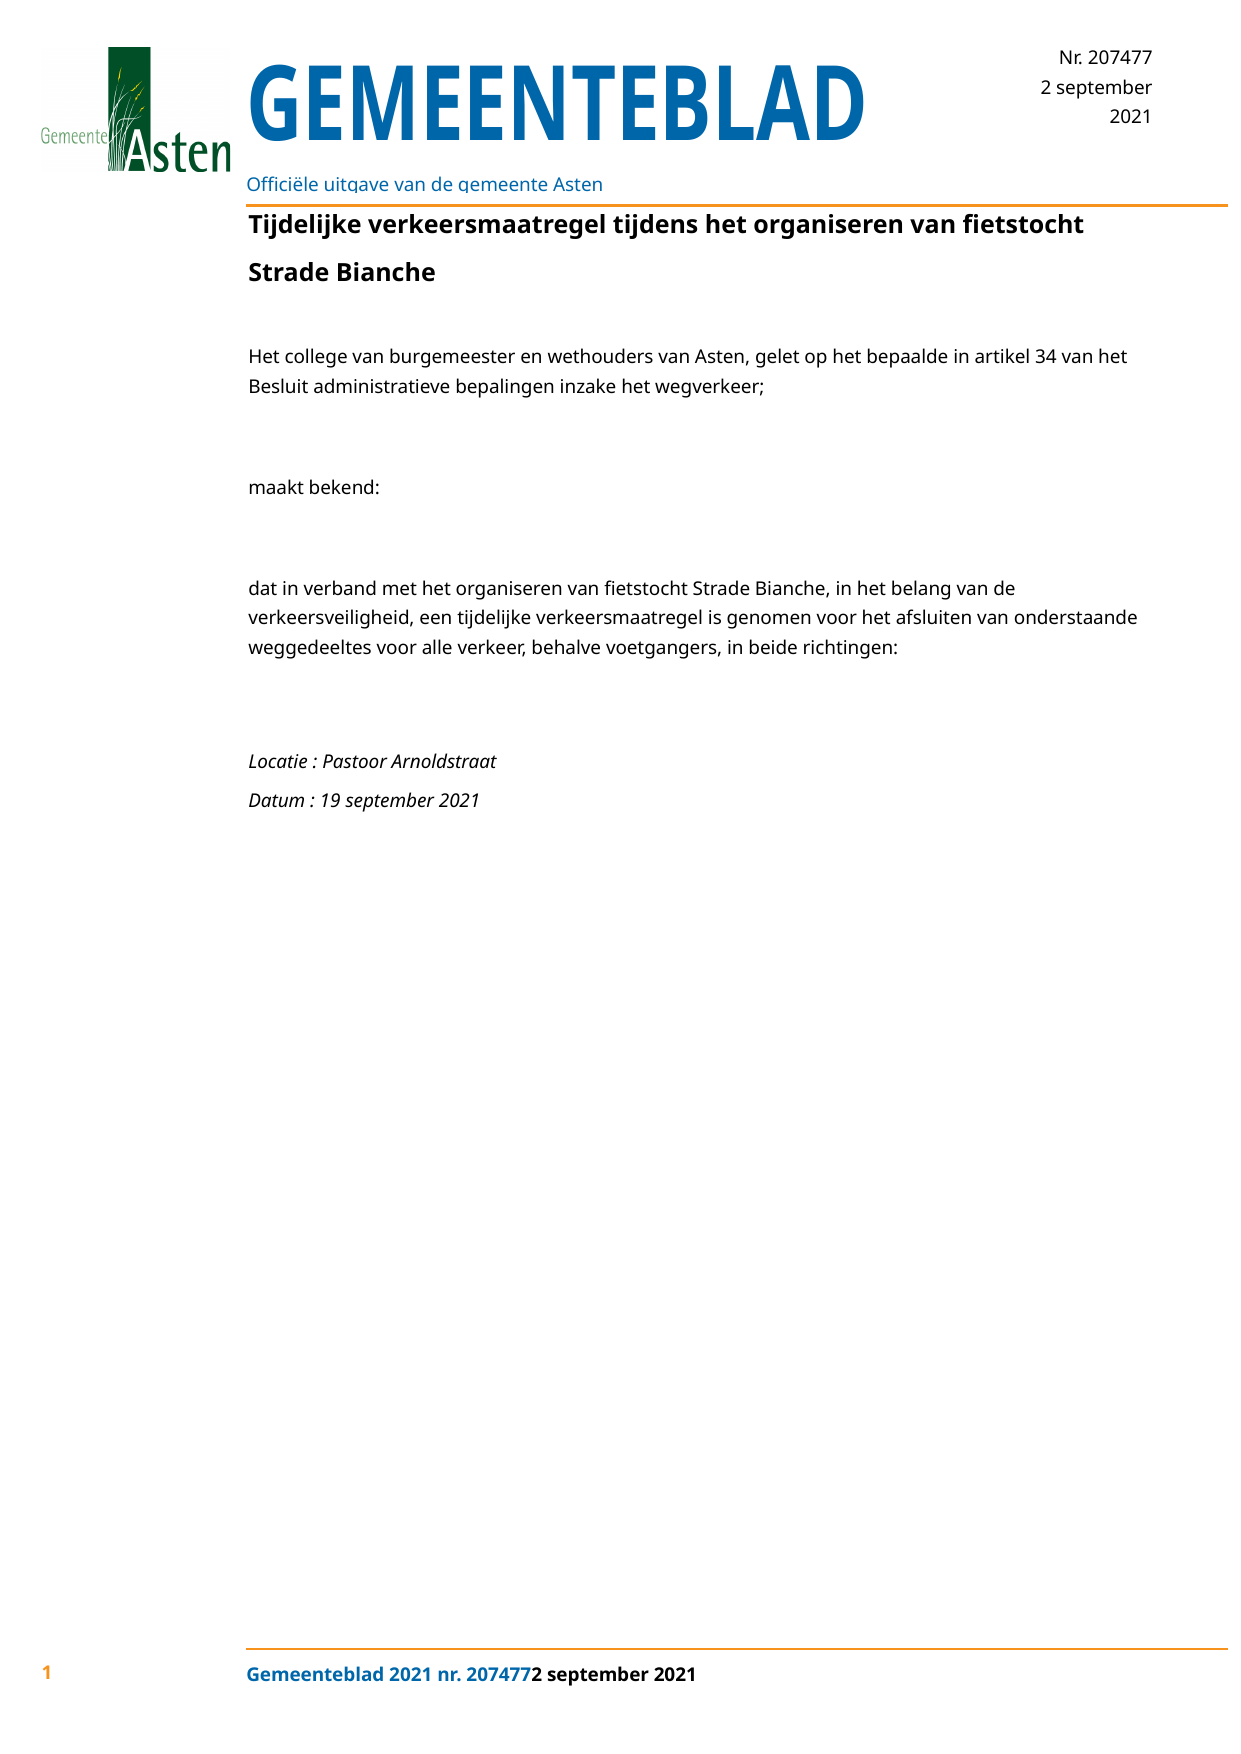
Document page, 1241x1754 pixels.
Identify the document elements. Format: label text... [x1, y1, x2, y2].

text dat in verband met het organiseren van fietstocht Strade Bianche, in het belang van de verkeersveiligheid, een tijdelijke verkeersmaatregel is genomen voor het afsluiten van onderstaande weggedeeltes voor alle verkeer, behalve voetgangers, in beide richtingen: [248, 575, 1152, 660]
text Locatie : Pastoor Arnoldstraat [248, 748, 1152, 774]
text Datum : 19 september 2021 [248, 788, 1152, 813]
text maakt bekend: [248, 474, 1152, 500]
text Het college van burgemeester en wethouders van Asten, gelet op het bepaalde in artikel 34 van het Besluit administratieve bepalingen inzake het wegverkeer; [248, 344, 1152, 399]
picture [41, 47, 231, 172]
text Tijdelijke verkeersmaatregel tijdens het organiseren van fietstocht Strade Bianche [248, 207, 1152, 288]
